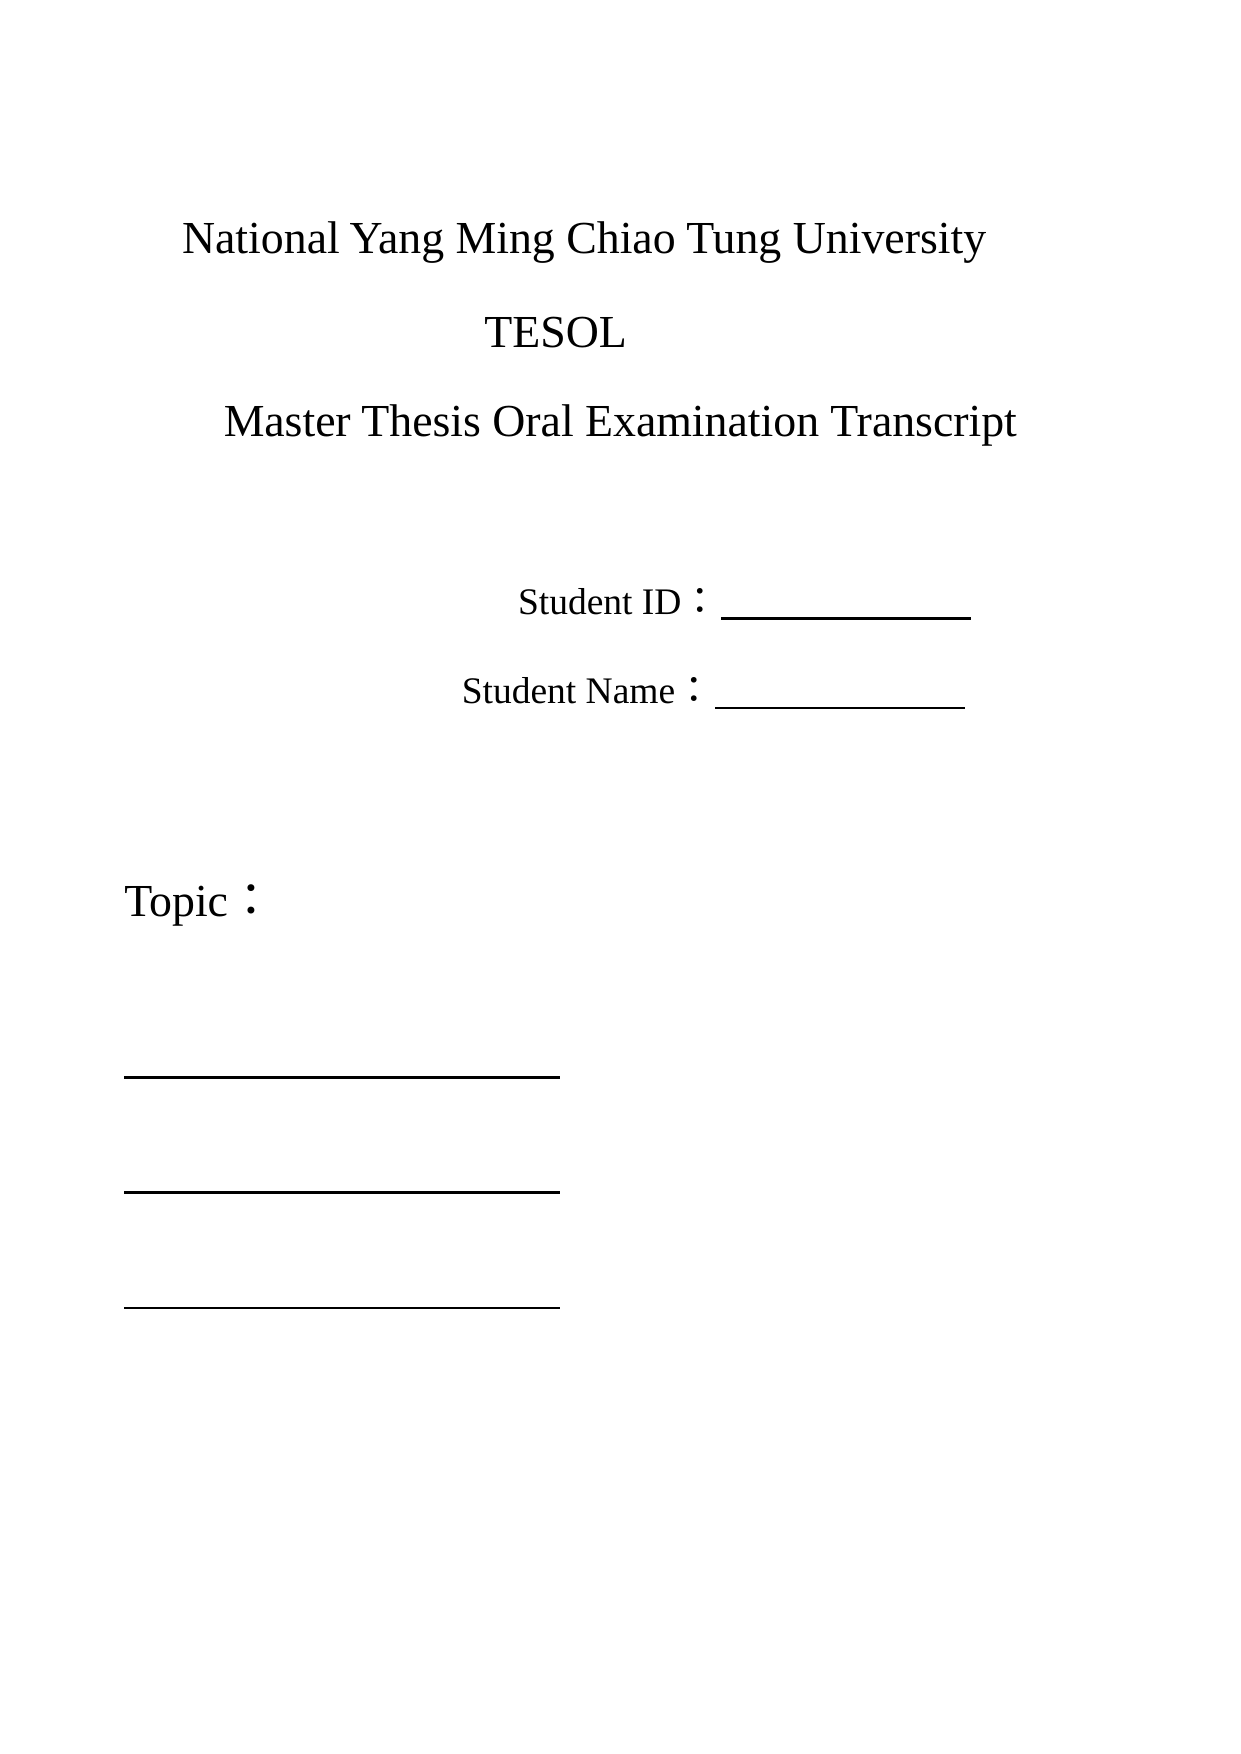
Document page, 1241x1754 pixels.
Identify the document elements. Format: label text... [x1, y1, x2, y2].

text Student ID： [124, 556, 1116, 618]
text Topic： [124, 824, 1116, 949]
text Student Name： [124, 646, 1116, 708]
text Master Thesis Oral Examination Transcript [124, 378, 1116, 441]
text National Yang Ming Chiao Tung University TESOL [124, 196, 987, 352]
